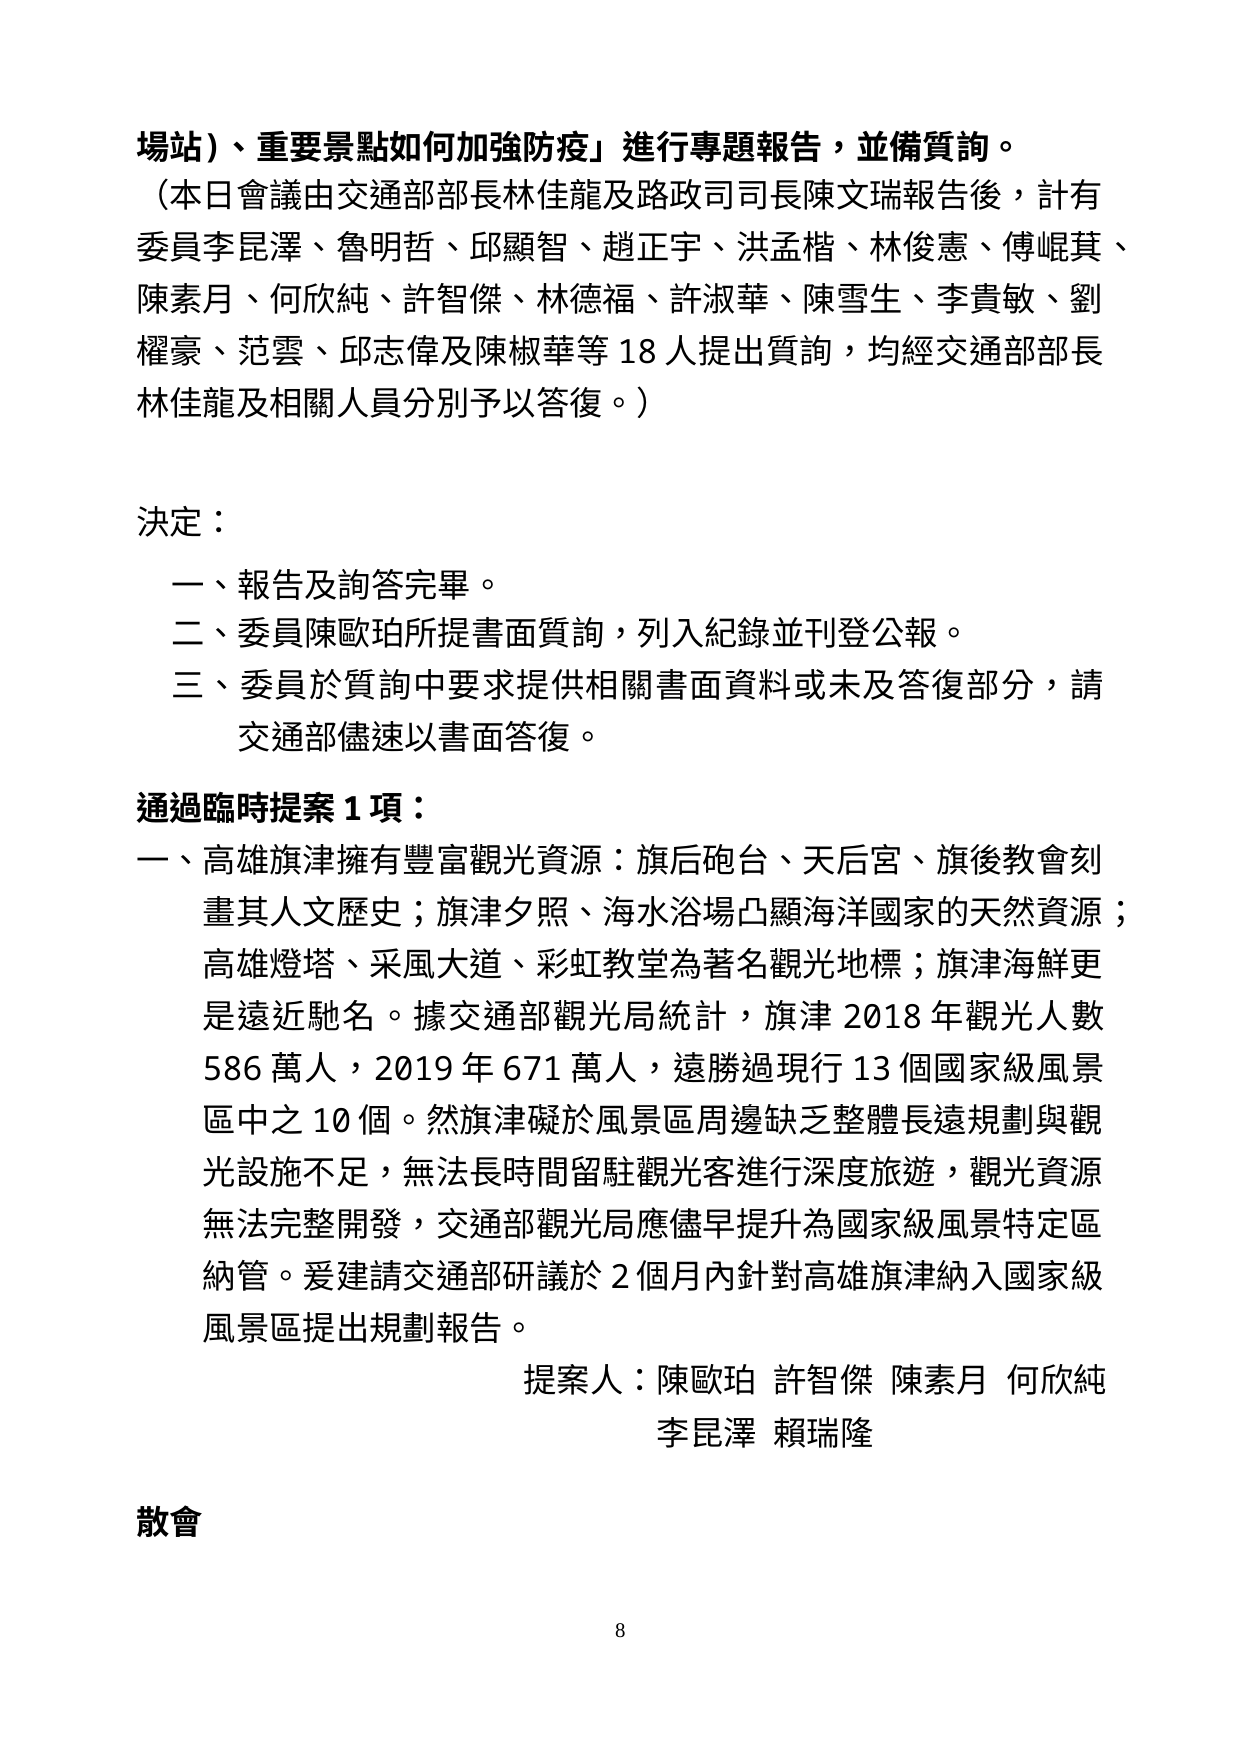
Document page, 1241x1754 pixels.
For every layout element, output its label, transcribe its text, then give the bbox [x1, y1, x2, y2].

text （本日會議由交通部部長林佳龍及路政司司長陳文瑞報告後，計有委員李昆澤、魯明哲、邱顯智、趙正宇、洪孟楷、林俊憲、傅崐萁、陳素月、何欣純、許智傑、林德福、許淑華、陳雪生、李貴敏、劉櫂豪、范雲、邱志偉及陳椒華等18人提出質詢，均經交通部部長林佳龍及相關人員分別予以答復。） [136, 166, 1104, 426]
text 場站)、重要景點如何加強防疫」進行專題報告，並備質詢。 [136, 103, 1104, 166]
text 一、報告及詢答完畢。 [136, 541, 1104, 603]
text 決定： [136, 478, 1104, 541]
text 通過臨時提案1項： [136, 778, 1104, 830]
text 散會 [136, 1478, 1104, 1541]
text 三、委員於質詢中要求提供相關書面資料或未及答復部分，請 交通部儘速以書面答復。 [171, 655, 1104, 759]
text 一、高雄旗津擁有豐富觀光資源：旗后砲台、天后宮、旗後教會刻畫其人文歷史；旗津夕照、海水浴場凸顯海洋國家的天然資源；高雄燈塔、采風大道、彩虹教堂為著名觀光地標；旗津海鮮更是遠近馳名。據交通部觀光局統計，旗津2018年觀光人數586萬人，2019年671萬人，遠勝過現行13個國家級風景區中之10個。然旗津礙於風景區周邊缺乏整體長遠規劃與觀光設施不足，無法長時間留駐觀光客進行深度旅遊，觀光資源無法完整開發，交通部觀光局應儘早提升為國家級風景特定區納管。爰建請交通部研議於2個月內針對高雄旗津納入國家級風景區提出規劃報告。 [136, 830, 1104, 1351]
text 二、委員陳歐珀所提書面質詢，列入紀錄並刊登公報。 [171, 603, 1104, 655]
text 提案人：陳歐珀 許智傑 陳素月 何欣純李昆澤 賴瑞隆 [523, 1351, 1117, 1455]
